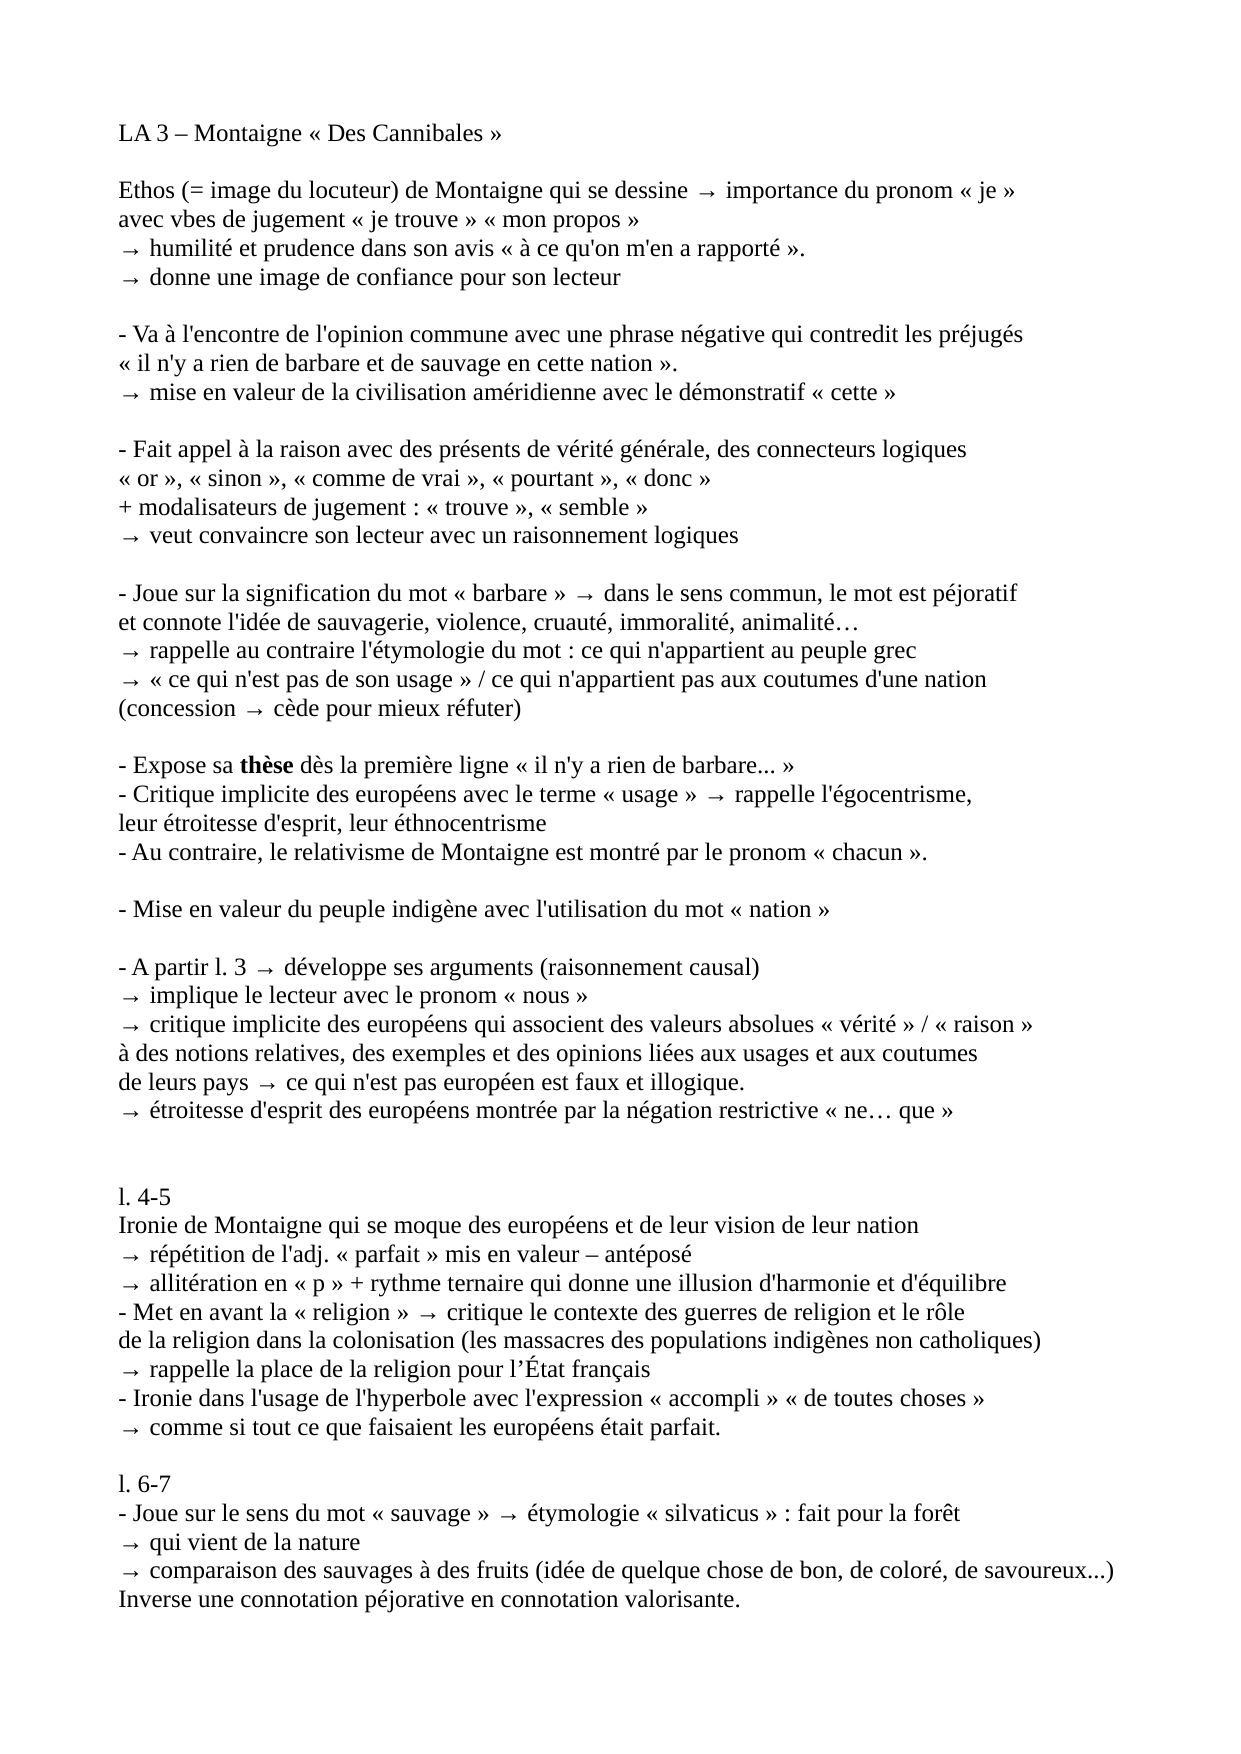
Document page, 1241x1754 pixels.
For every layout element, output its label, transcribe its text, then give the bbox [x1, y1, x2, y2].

text + modalisateurs de jugement : « trouve », « semble » [118, 492, 1122, 521]
text à des notions relatives, des exemples et des opinions liées aux usages et aux coutumes [118, 1038, 1122, 1067]
text → implique le lecteur avec le pronom « nous » [118, 981, 1122, 1009]
text - Expose sa thèse dès la première ligne « il n'y a rien de barbare... » [118, 751, 1122, 779]
text avec vbes de jugement « je trouve » « mon propos » [118, 204, 1122, 233]
text - A partir l. 3 → développe ses arguments (raisonnement causal) [118, 952, 1122, 981]
text - Joue sur la signification du mot « barbare » → dans le sens commun, le mot est péjoratif [118, 578, 1122, 607]
text de la religion dans la colonisation (les massacres des populations indigènes non catholiques) [118, 1326, 1122, 1354]
text « il n'y a rien de barbare et de sauvage en cette nation ». [118, 348, 1122, 377]
text - Critique implicite des européens avec le terme « usage » → rappelle l'égocentrisme, [118, 779, 1122, 808]
text l. 6-7 [118, 1469, 1122, 1498]
text → mise en valeur de la civilisation améridienne avec le démonstratif « cette » [118, 377, 1122, 406]
text leur étroitesse d'esprit, leur éthnocentrisme [118, 808, 1122, 837]
text → étroitesse d'esprit des européens montrée par la négation restrictive « ne… que » [118, 1096, 1122, 1124]
text → comparaison des sauvages à des fruits (idée de quelque chose de bon, de coloré, de savoureux...) [118, 1556, 1122, 1584]
text - Mise en valeur du peuple indigène avec l'utilisation du mot « nation » [118, 894, 1122, 923]
text Ironie de Montaigne qui se moque des européens et de leur vision de leur nation [118, 1211, 1122, 1239]
text → rappelle au contraire l'étymologie du mot : ce qui n'appartient au peuple grec [118, 636, 1122, 664]
text → répétition de l'adj. « parfait » mis en valeur – antéposé [118, 1239, 1122, 1268]
text - Fait appel à la raison avec des présents de vérité générale, des connecteurs logiques [118, 434, 1122, 463]
text → comme si tout ce que faisaient les européens était parfait. [118, 1412, 1122, 1441]
text → veut convaincre son lecteur avec un raisonnement logiques [118, 521, 1122, 549]
text → allitération en « p » + rythme ternaire qui donne une illusion d'harmonie et d'équilibre [118, 1268, 1122, 1297]
text → rappelle la place de la religion pour l’État français [118, 1354, 1122, 1383]
text Ethos (= image du locuteur) de Montaigne qui se dessine → importance du pronom « je » [118, 176, 1122, 204]
text → donne une image de confiance pour son lecteur [118, 262, 1122, 291]
text - Va à l'encontre de l'opinion commune avec une phrase négative qui contredit les préjugés [118, 319, 1122, 348]
text - Met en avant la « religion » → critique le contexte des guerres de religion et le rôle [118, 1297, 1122, 1326]
text et connote l'idée de sauvagerie, violence, cruauté, immoralité, animalité… [118, 607, 1122, 636]
text « or », « sinon », « comme de vrai », « pourtant », « donc » [118, 463, 1122, 492]
text → « ce qui n'est pas de son usage » / ce qui n'appartient pas aux coutumes d'une nation [118, 664, 1122, 693]
text → critique implicite des européens qui associent des valeurs absolues « vérité » / « raison » [118, 1009, 1122, 1038]
text - Au contraire, le relativisme de Montaigne est montré par le pronom « chacun ». [118, 837, 1122, 866]
text → humilité et prudence dans son avis « à ce qu'on m'en a rapporté ». [118, 233, 1122, 262]
text de leurs pays → ce qui n'est pas européen est faux et illogique. [118, 1067, 1122, 1096]
text LA 3 – Montaigne « Des Cannibales » [118, 118, 1122, 147]
text Inverse une connotation péjorative en connotation valorisante. [118, 1584, 1122, 1613]
text l. 4-5 [118, 1182, 1122, 1211]
text - Joue sur le sens du mot « sauvage » → étymologie « silvaticus » : fait pour la forêt [118, 1498, 1122, 1527]
text → qui vient de la nature [118, 1527, 1122, 1556]
text - Ironie dans l'usage de l'hyperbole avec l'expression « accompli » « de toutes choses » [118, 1383, 1122, 1412]
text (concession → cède pour mieux réfuter) [118, 693, 1122, 722]
